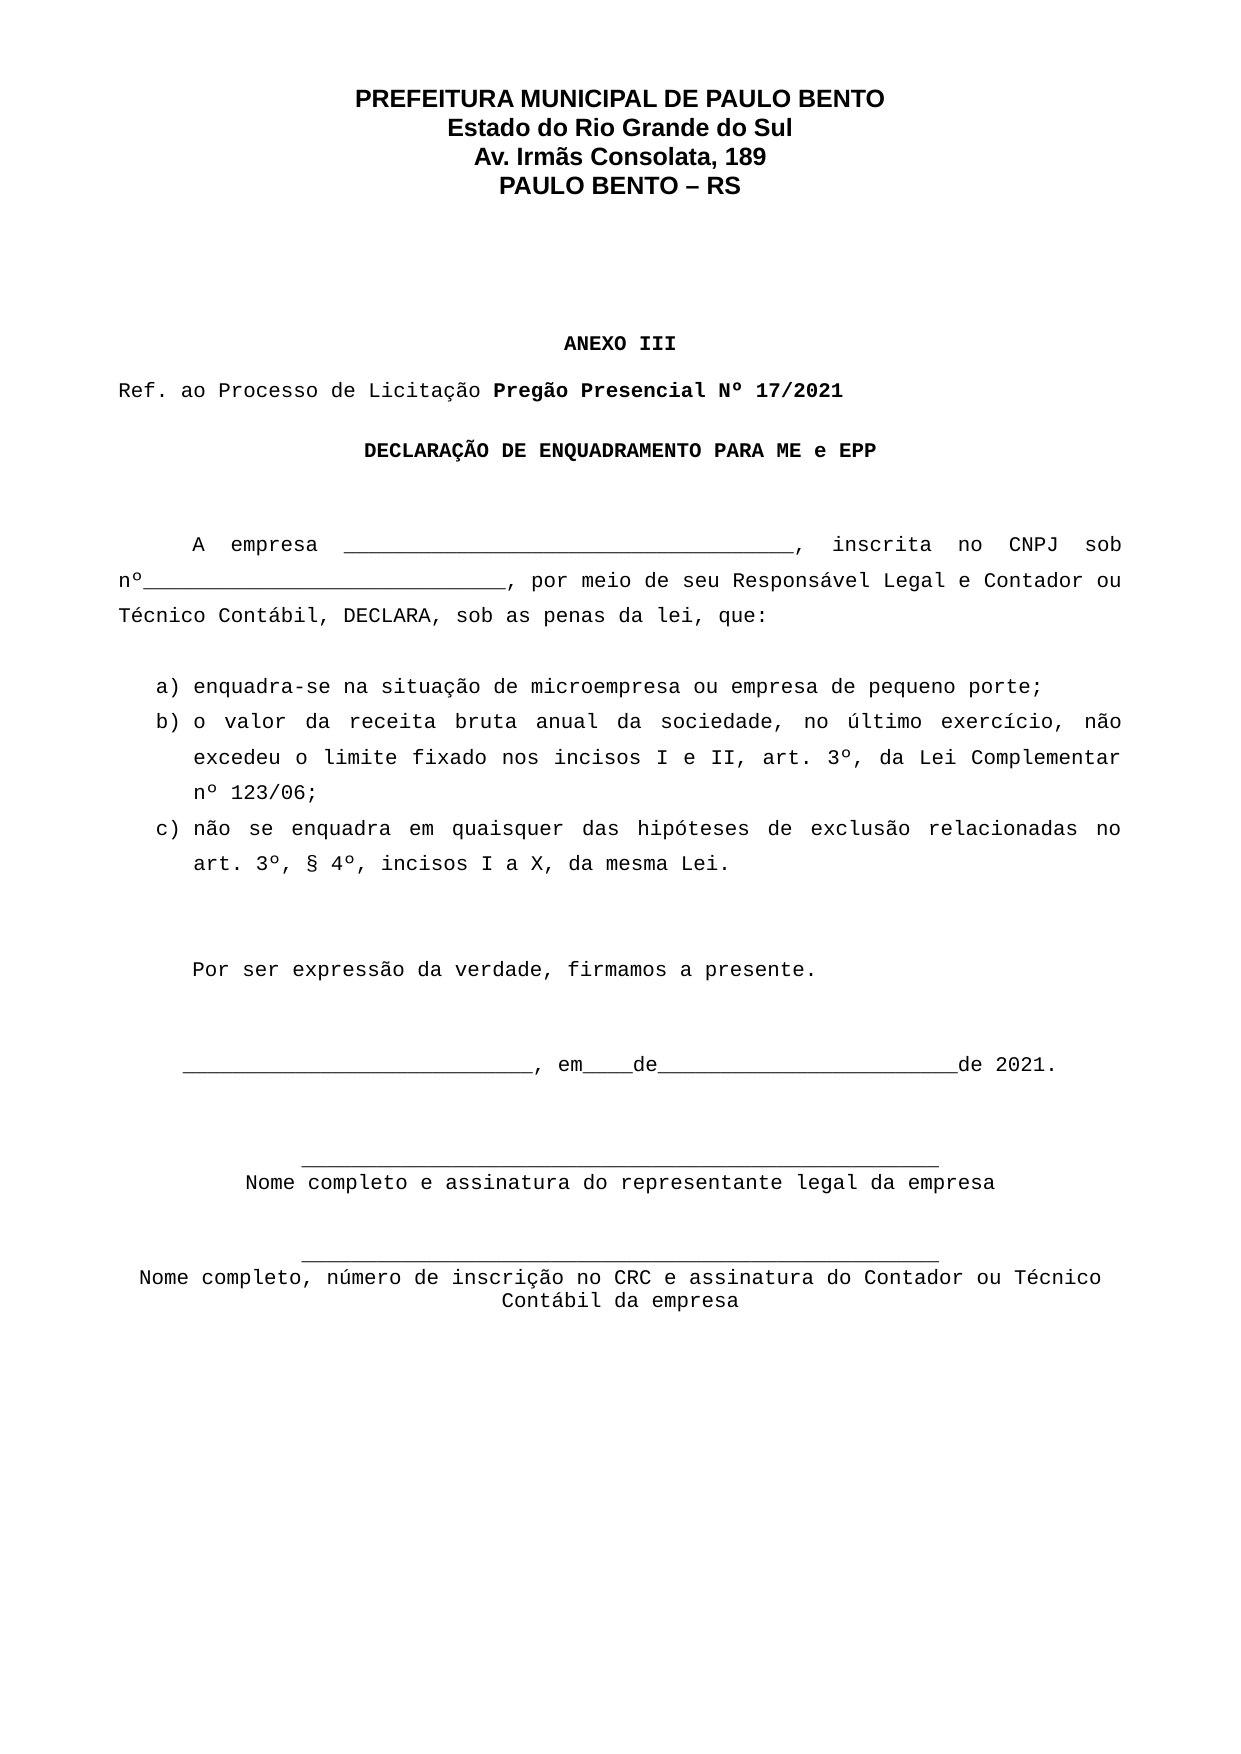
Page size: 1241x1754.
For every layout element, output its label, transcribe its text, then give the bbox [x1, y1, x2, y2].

text Ref. ao Processo de Licitação Pregão Presencial Nº 17/2021 [118, 381, 1122, 404]
text c) não se enquadra em quaisquer das hipóteses de exclusão relacionadas no art. 3º, § 4º, incisos I a X, da mesma Lei. [156, 817, 1122, 877]
text ___________________________________________________ [118, 1148, 1122, 1172]
text A empresa ____________________________________, inscrita no CNPJ sob nº_____________________________, por meio de seu Responsável Legal e Contador ou Técnico Contábil, DECLARA, sob as penas da lei, que: [118, 534, 1122, 629]
text Por ser expressão da verdade, firmamos a presente. [118, 959, 1122, 983]
text a) enquadra-se na situação de microempresa ou empresa de pequeno porte; [156, 676, 1122, 699]
text DECLARAÇÃO DE ENQUADRAMENTO PARA ME e EPP [118, 439, 1122, 463]
text ____________________________, em____de________________________de 2021. [118, 1054, 1122, 1077]
text ___________________________________________________ [118, 1243, 1122, 1267]
text ANEXO III [118, 333, 1122, 357]
text b) o valor da receita bruta anual da sociedade, no último exercício, não excedeu o limite fixado nos incisos I e II, art. 3º, da Lei Complementar nº 123/06; [156, 711, 1122, 806]
text Nome completo e assinatura do representante legal da empresa [118, 1172, 1122, 1196]
text Nome completo, número de inscrição no CRC e assinatura do Contador ou Técnico Contábil da empresa [118, 1267, 1122, 1314]
